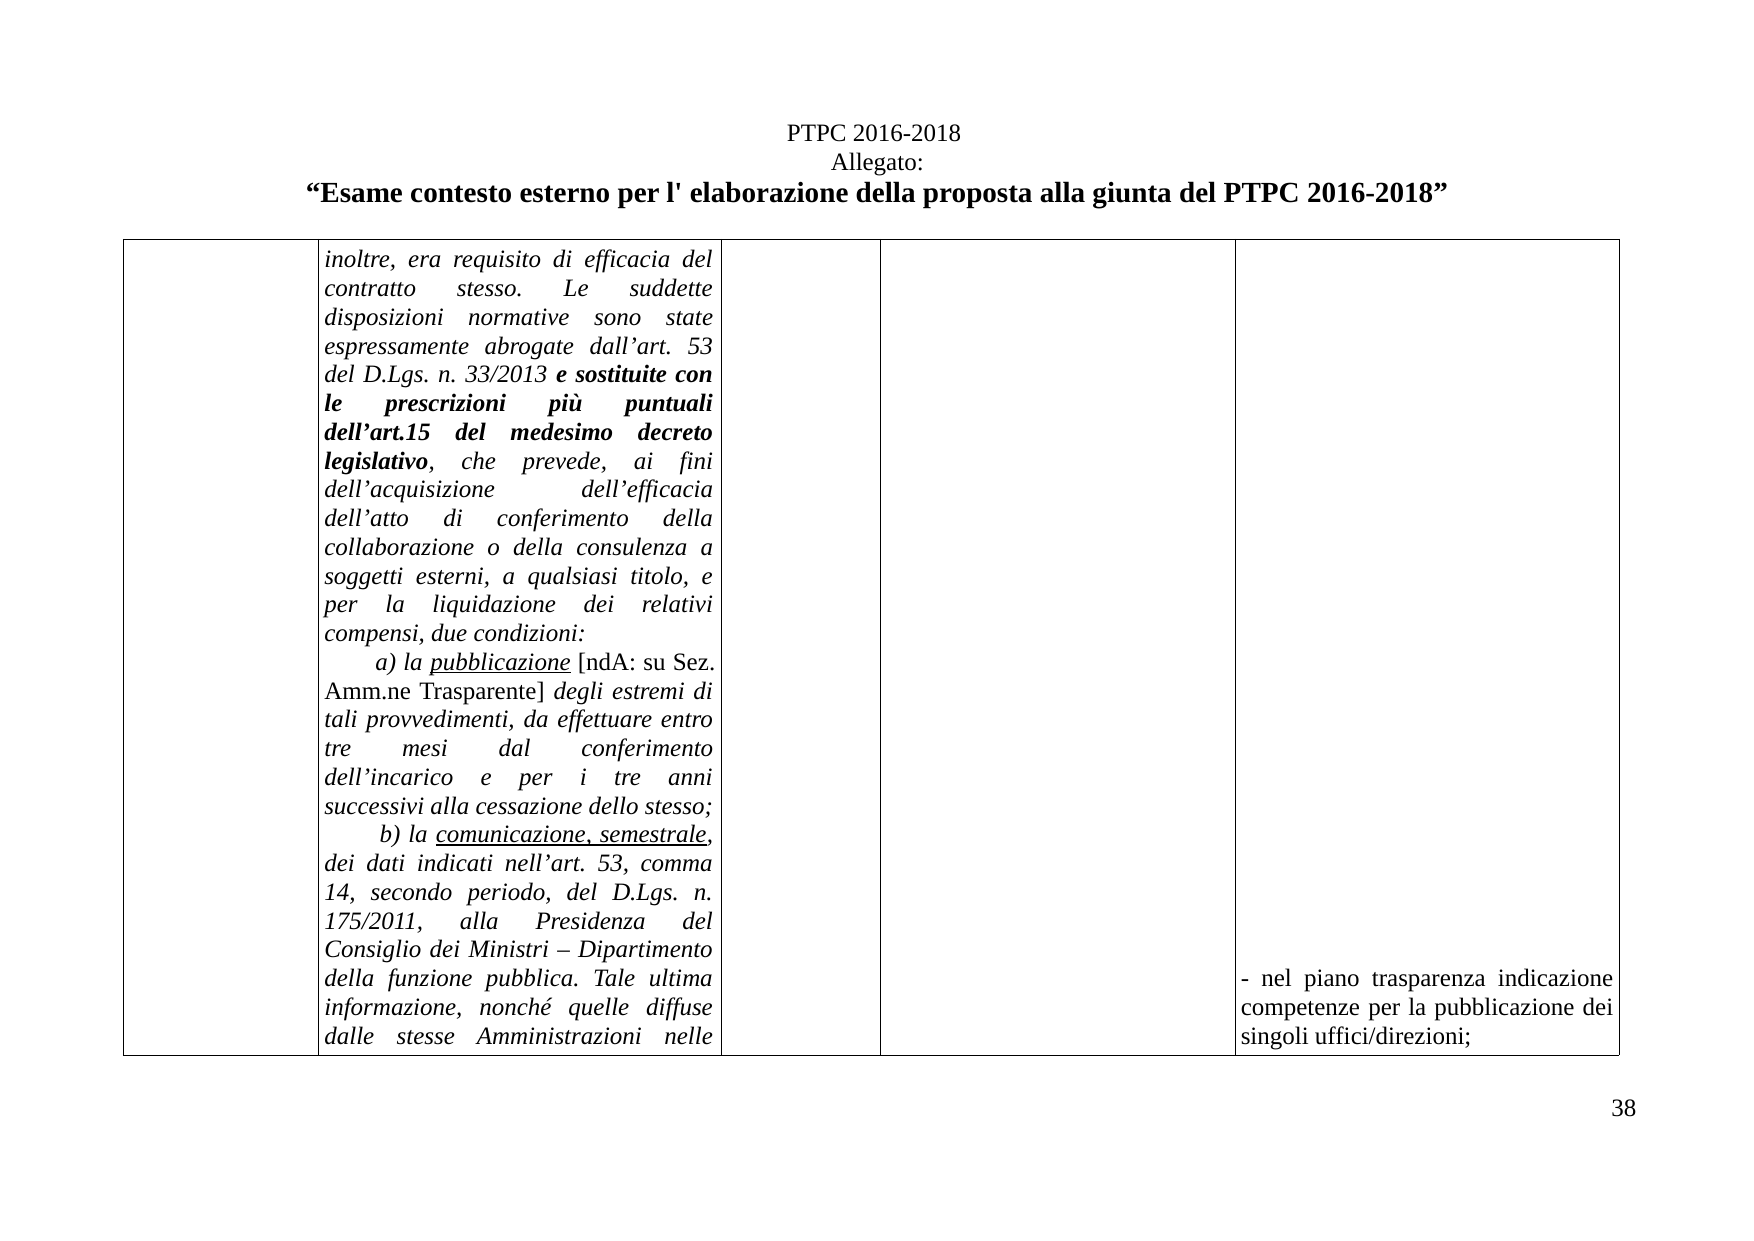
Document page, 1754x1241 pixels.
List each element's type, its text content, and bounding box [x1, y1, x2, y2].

table_cell [722, 240, 880, 1055]
table_cell [881, 240, 1235, 1055]
table_cell inoltre, era requisito di efficacia del contratto stesso. Le suddette disposizioni normative sono state espressamente abrogate dall’art. 53 del D.Lgs. n. 33/2013 e sostituite con le prescrizioni più puntuali dell’art.15 del medesimo decreto legislativo, che prevede, ai fini dell’acquisizione dell’efficacia dell’atto di conferimento della collaborazione o della consulenza a soggetti esterni, a qualsiasi titolo, e per la liquidazione dei relativi compensi, due condizioni: a) la pubblicazione [ndA: su Sez. Amm.ne Trasparente] degli estremi di tali provvedimenti, da effettuare entro tre mesi dal conferimento dell’incarico e per i tre anni successivi alla cessazione dello stesso; b) la comunicazione, semestrale, dei dati indicati nell’art. 53, comma 14, secondo periodo, del D.Lgs. n. 175/2011, alla Presidenza del Consiglio dei Ministri – Dipartimento della funzione pubblica. Tale ultima informazione, nonché quelle diffuse dalle stesse Amministrazioni nelle [319, 240, 721, 1055]
table_cell - nel piano trasparenza indicazione competenze per la pubblicazione dei singoli uffici/direzioni; [1236, 240, 1619, 1055]
table_cell [124, 240, 318, 1055]
